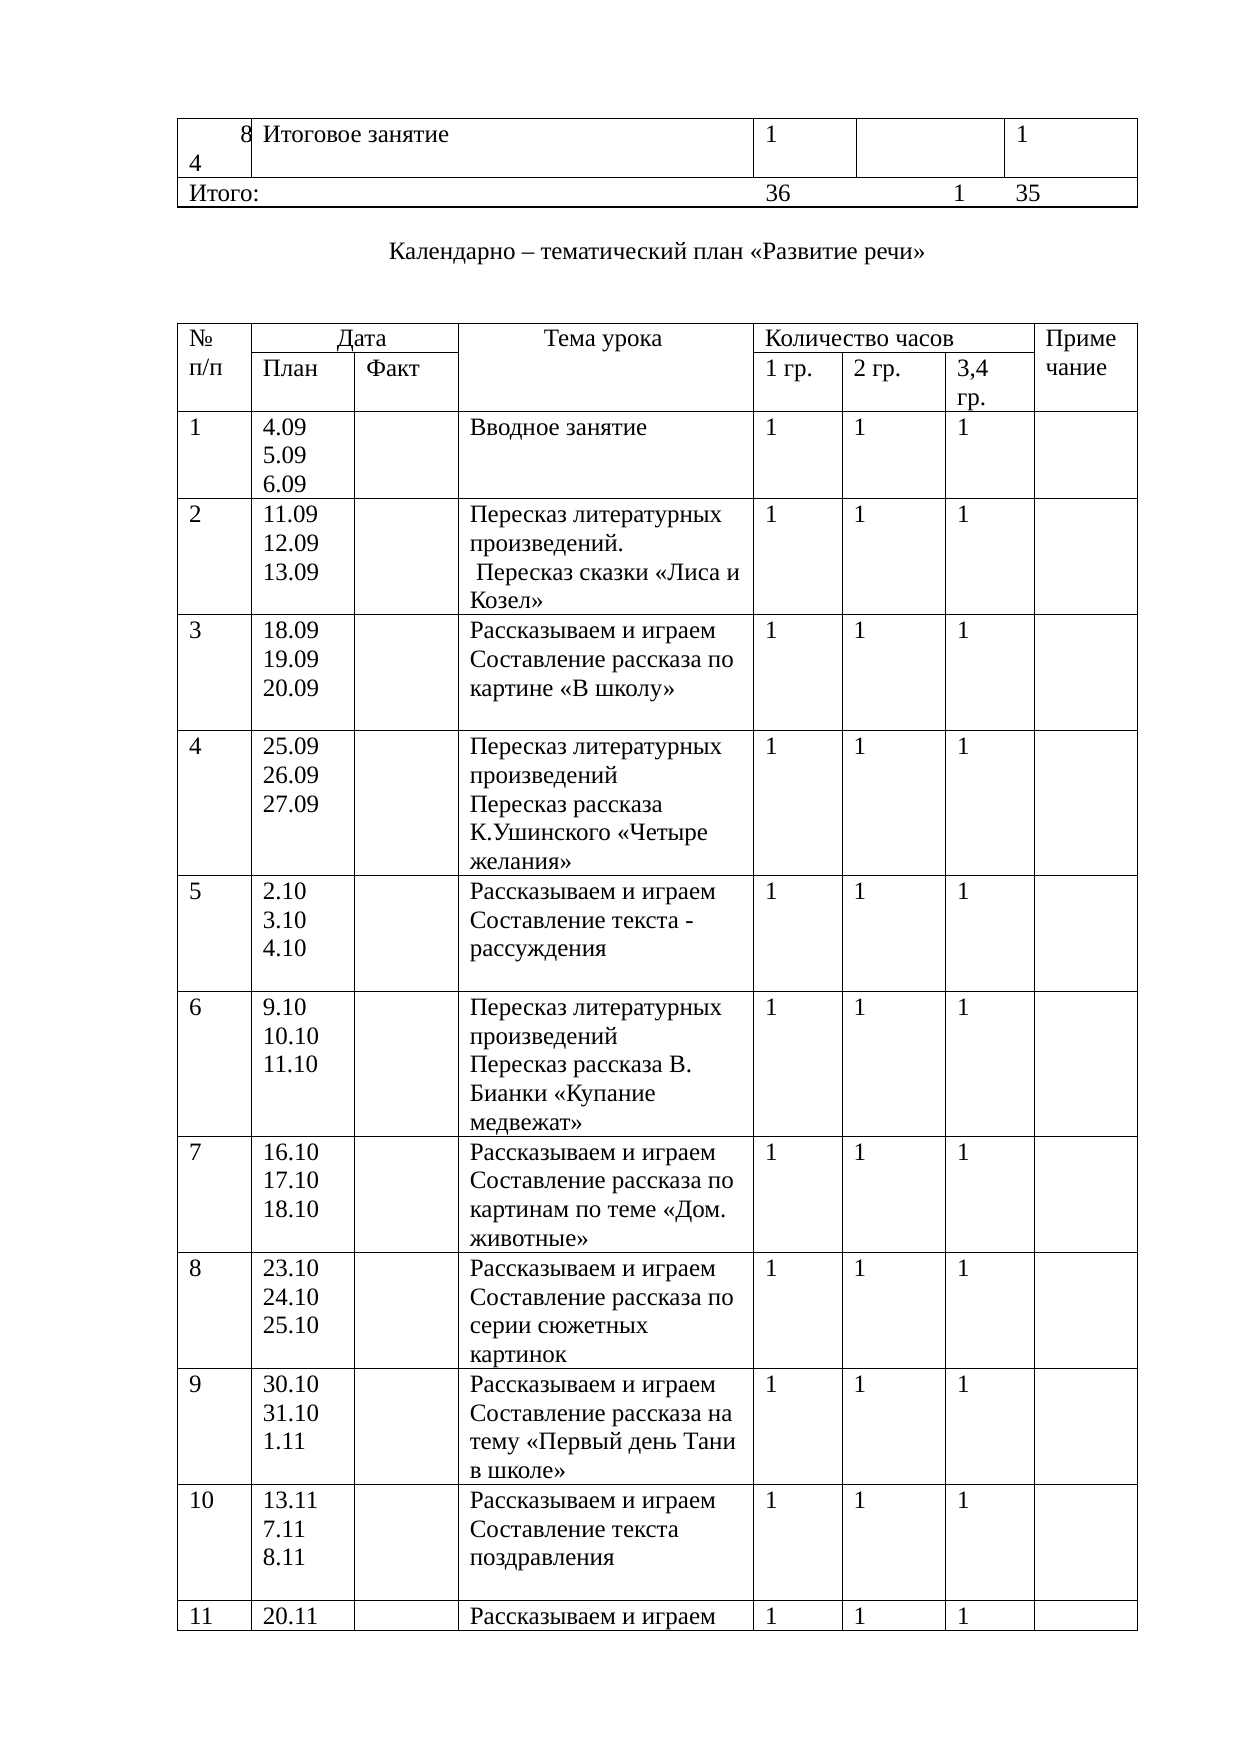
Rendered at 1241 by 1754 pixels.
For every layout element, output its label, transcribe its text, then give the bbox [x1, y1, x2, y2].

table_cell [857, 119, 1004, 177]
table_cell Рассказываем и играем Составление рассказа по серии сюжетных картинок [459, 1253, 753, 1368]
table_cell 1 [946, 615, 1034, 730]
table_cell Итого: 36 1 35 [178, 178, 1137, 206]
table_cell Пересказ литературных произведений Пересказ рассказа В. Бианки «Купание медвежат» [459, 992, 753, 1136]
table_cell 1 [843, 1485, 945, 1600]
table_cell 18.09 19.09 20.09 [252, 615, 354, 730]
table_cell [1035, 1369, 1137, 1484]
table_cell [1035, 1485, 1137, 1600]
table_cell Пересказ литературных произведений Пересказ рассказа К.Ушинского «Четыре желания» [459, 731, 753, 875]
table_cell 1 [946, 1485, 1034, 1600]
table_cell 1 [1005, 119, 1137, 177]
table_cell 1 [843, 1369, 945, 1484]
table_cell 1 [754, 412, 842, 498]
table_cell 1 [946, 992, 1034, 1136]
table_cell [1035, 412, 1137, 498]
table_cell 84 [178, 119, 251, 177]
table_cell 1 [843, 412, 945, 498]
table_cell 1 [946, 1253, 1034, 1368]
table_cell 9 [178, 1369, 251, 1484]
table_cell Рассказываем и играем Составление рассказа по картине «В школу» [459, 615, 753, 730]
table_cell 1 [754, 1369, 842, 1484]
table_cell 6 [178, 992, 251, 1136]
table_cell [1035, 731, 1137, 875]
table_cell 1 [843, 1601, 945, 1630]
table_cell 1 [843, 731, 945, 875]
text Календарно – тематический план «Развитие речи» [118, 236, 1122, 265]
table_cell 1 [946, 1137, 1034, 1252]
table_cell 23.10 24.10 25.10 [252, 1253, 354, 1368]
table_cell 2 гр. [843, 353, 945, 411]
table_cell План [252, 353, 354, 411]
table_cell 1 [754, 1137, 842, 1252]
table_cell [355, 412, 458, 498]
table_cell 1 [946, 1369, 1034, 1484]
table_cell [1035, 1601, 1137, 1630]
table_cell 3,4 гр. [946, 353, 1034, 411]
table_cell 1 [754, 1485, 842, 1600]
table_cell [355, 1485, 458, 1600]
table_cell 1 [946, 731, 1034, 875]
table_header Количество часов [754, 324, 1034, 352]
table_cell 1 [946, 412, 1034, 498]
table_cell Рассказываем и играем Составление текста поздравления [459, 1485, 753, 1600]
table_cell Вводное занятие [459, 412, 753, 498]
table_cell 9.10 10.10 11.10 [252, 992, 354, 1136]
table_cell [355, 731, 458, 875]
table_cell [1035, 615, 1137, 730]
table_cell [355, 876, 458, 991]
table_cell 8 [178, 1253, 251, 1368]
table_cell [355, 1253, 458, 1368]
table_header Примечание [1035, 324, 1137, 411]
table_cell Итоговое занятие [252, 119, 753, 177]
table_header Дата [252, 324, 458, 352]
table_cell 13.11 7.11 8.11 [252, 1485, 354, 1600]
table_cell 1 [754, 119, 856, 177]
table_header № п/п [178, 324, 251, 411]
table_cell [355, 499, 458, 614]
table_cell Рассказываем и играем Составление рассказа на тему «Первый день Тани в школе» [459, 1369, 753, 1484]
table_cell [355, 1601, 458, 1630]
table_cell 1 [754, 731, 842, 875]
table_cell 16.10 17.10 18.10 [252, 1137, 354, 1252]
table_cell 11.09 12.09 13.09 [252, 499, 354, 614]
table_cell [355, 615, 458, 730]
table_cell 10 [178, 1485, 251, 1600]
table_cell 1 [843, 1253, 945, 1368]
table_cell 1 [843, 615, 945, 730]
table_cell 7 [178, 1137, 251, 1252]
table_cell 1 [754, 1253, 842, 1368]
table_header Тема урока [459, 324, 753, 411]
table_cell 11 [178, 1601, 251, 1630]
table_cell 1 гр. [754, 353, 842, 411]
table_cell [1035, 1137, 1137, 1252]
table_cell Рассказываем и играем Составление рассказа по картинам по теме «Дом. животные» [459, 1137, 753, 1252]
table_cell Факт [355, 353, 458, 411]
table_cell [355, 992, 458, 1136]
table_cell 4.09 5.09 6.09 [252, 412, 354, 498]
table_cell 1 [754, 499, 842, 614]
table_cell 1 [843, 499, 945, 614]
table_cell Рассказываем и играем Составление текста - рассуждения [459, 876, 753, 991]
table_cell 1 [754, 876, 842, 991]
table_cell 1 [754, 1601, 842, 1630]
table_cell 4 [178, 731, 251, 875]
table_cell [1035, 992, 1137, 1136]
table_cell [1035, 499, 1137, 614]
table_cell 1 [843, 992, 945, 1136]
table_cell 30.10 31.10 1.11 [252, 1369, 354, 1484]
table_cell 1 [843, 1137, 945, 1252]
table_cell 1 [843, 876, 945, 991]
table_cell 1 [754, 992, 842, 1136]
table_cell 2.10 3.10 4.10 [252, 876, 354, 991]
table_cell 3 [178, 615, 251, 730]
table_cell [355, 1369, 458, 1484]
table_cell 2 [178, 499, 251, 614]
table_cell 1 [946, 499, 1034, 614]
table_cell 5 [178, 876, 251, 991]
table_cell Рассказываем и играем [459, 1601, 753, 1630]
table_cell 25.09 26.09 27.09 [252, 731, 354, 875]
table_cell Пересказ литературных произведений. Пересказ сказки «Лиса и Козел» [459, 499, 753, 614]
table_cell 1 [946, 1601, 1034, 1630]
table_cell [1035, 1253, 1137, 1368]
table_cell 1 [754, 615, 842, 730]
table_cell 1 [946, 876, 1034, 991]
table_cell [355, 1137, 458, 1252]
table_cell 20.11 [252, 1601, 354, 1630]
table_cell 1 [178, 412, 251, 498]
table_cell [1035, 876, 1137, 991]
